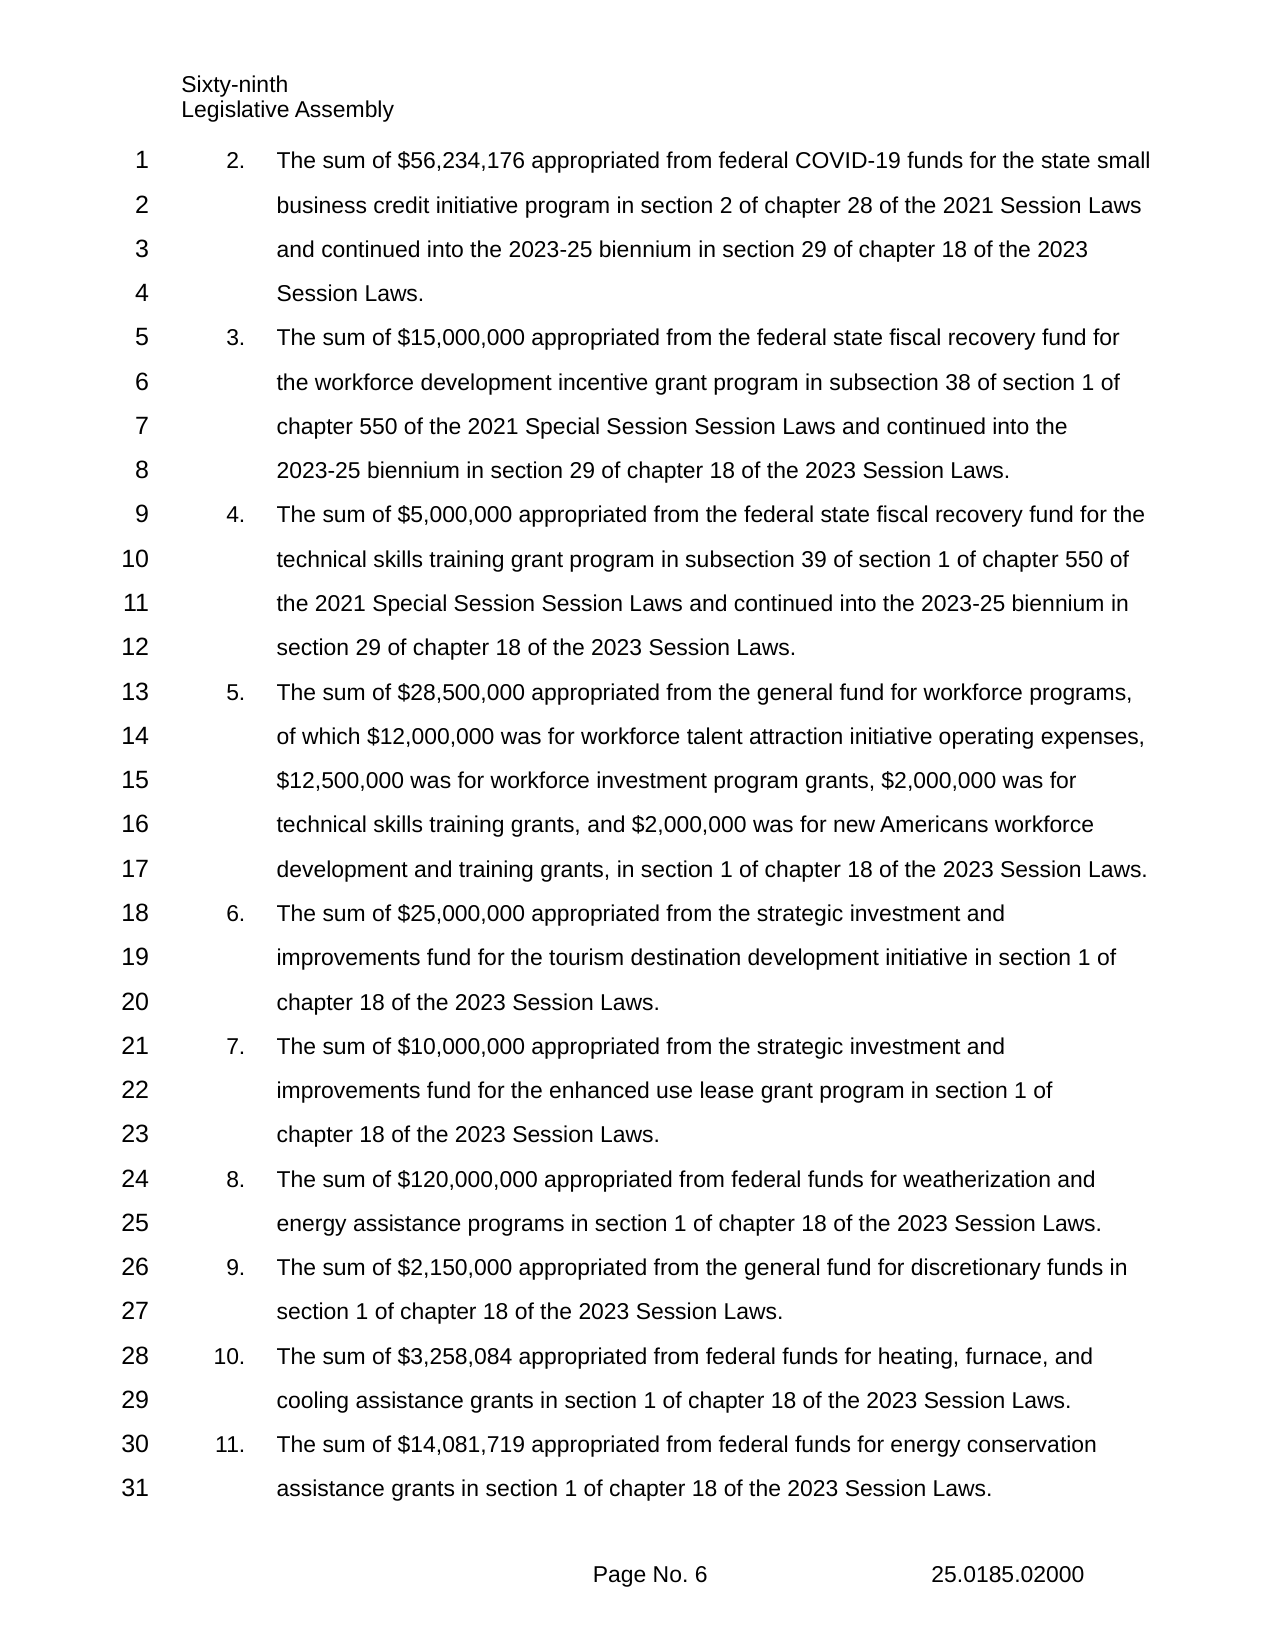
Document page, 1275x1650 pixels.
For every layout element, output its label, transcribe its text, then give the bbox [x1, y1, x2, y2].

text 10. The sum of $3,258,084 appropriated from federal funds for heating, furnace, and cooling assistance grants in section 1 of chapter 18 of the 2023 Session Laws. [181, 1329, 1154, 1417]
text 4. The sum of $5,000,000 appropriated from the federal state fiscal recovery fund for the technical skills training grant program in subsection 39 of section 1 of chapter 550 of the 2021 Special Session Session Laws and continued into the 2023‑25 biennium in section 29 of chapter 18 of the 2023 Session Laws. [181, 487, 1154, 664]
text 2. The sum of $56,234,176 appropriated from federal COVID‑19 funds for the state small business credit initiative program in section 2 of chapter 28 of the 2021 Session Laws and continued into the 2023‑25 biennium in section 29 of chapter 18 of the 2023 Session Laws. [181, 133, 1154, 310]
text 7. The sum of $10,000,000 appropriated from the strategic investment and improvements fund for the enhanced use lease grant program in section 1 of chapter 18 of the 2023 Session Laws. [181, 1019, 1154, 1152]
text 6. The sum of $25,000,000 appropriated from the strategic investment and improvements fund for the tourism destination development initiative in section 1 of chapter 18 of the 2023 Session Laws. [181, 886, 1154, 1019]
text 9. The sum of $2,150,000 appropriated from the general fund for discretionary funds in section 1 of chapter 18 of the 2023 Session Laws. [181, 1240, 1154, 1329]
text 3. The sum of $15,000,000 appropriated from the federal state fiscal recovery fund for the workforce development incentive grant program in subsection 38 of section 1 of chapter 550 of the 2021 Special Session Session Laws and continued into the 2023‑25 biennium in section 29 of chapter 18 of the 2023 Session Laws. [181, 310, 1154, 487]
text 5. The sum of $28,500,000 appropriated from the general fund for workforce programs, of which $12,000,000 was for workforce talent attraction initiative operating expenses, $12,500,000 was for workforce investment program grants, $2,000,000 was for technical skills training grants, and $2,000,000 was for new Americans workforce development and training grants, in section 1 of chapter 18 of the 2023 Session Laws. [181, 664, 1154, 886]
text 11. The sum of $14,081,719 appropriated from federal funds for energy conservation assistance grants in section 1 of chapter 18 of the 2023 Session Laws. [181, 1417, 1154, 1506]
text 8. The sum of $120,000,000 appropriated from federal funds for weatherization and energy assistance programs in section 1 of chapter 18 of the 2023 Session Laws. [181, 1152, 1154, 1240]
